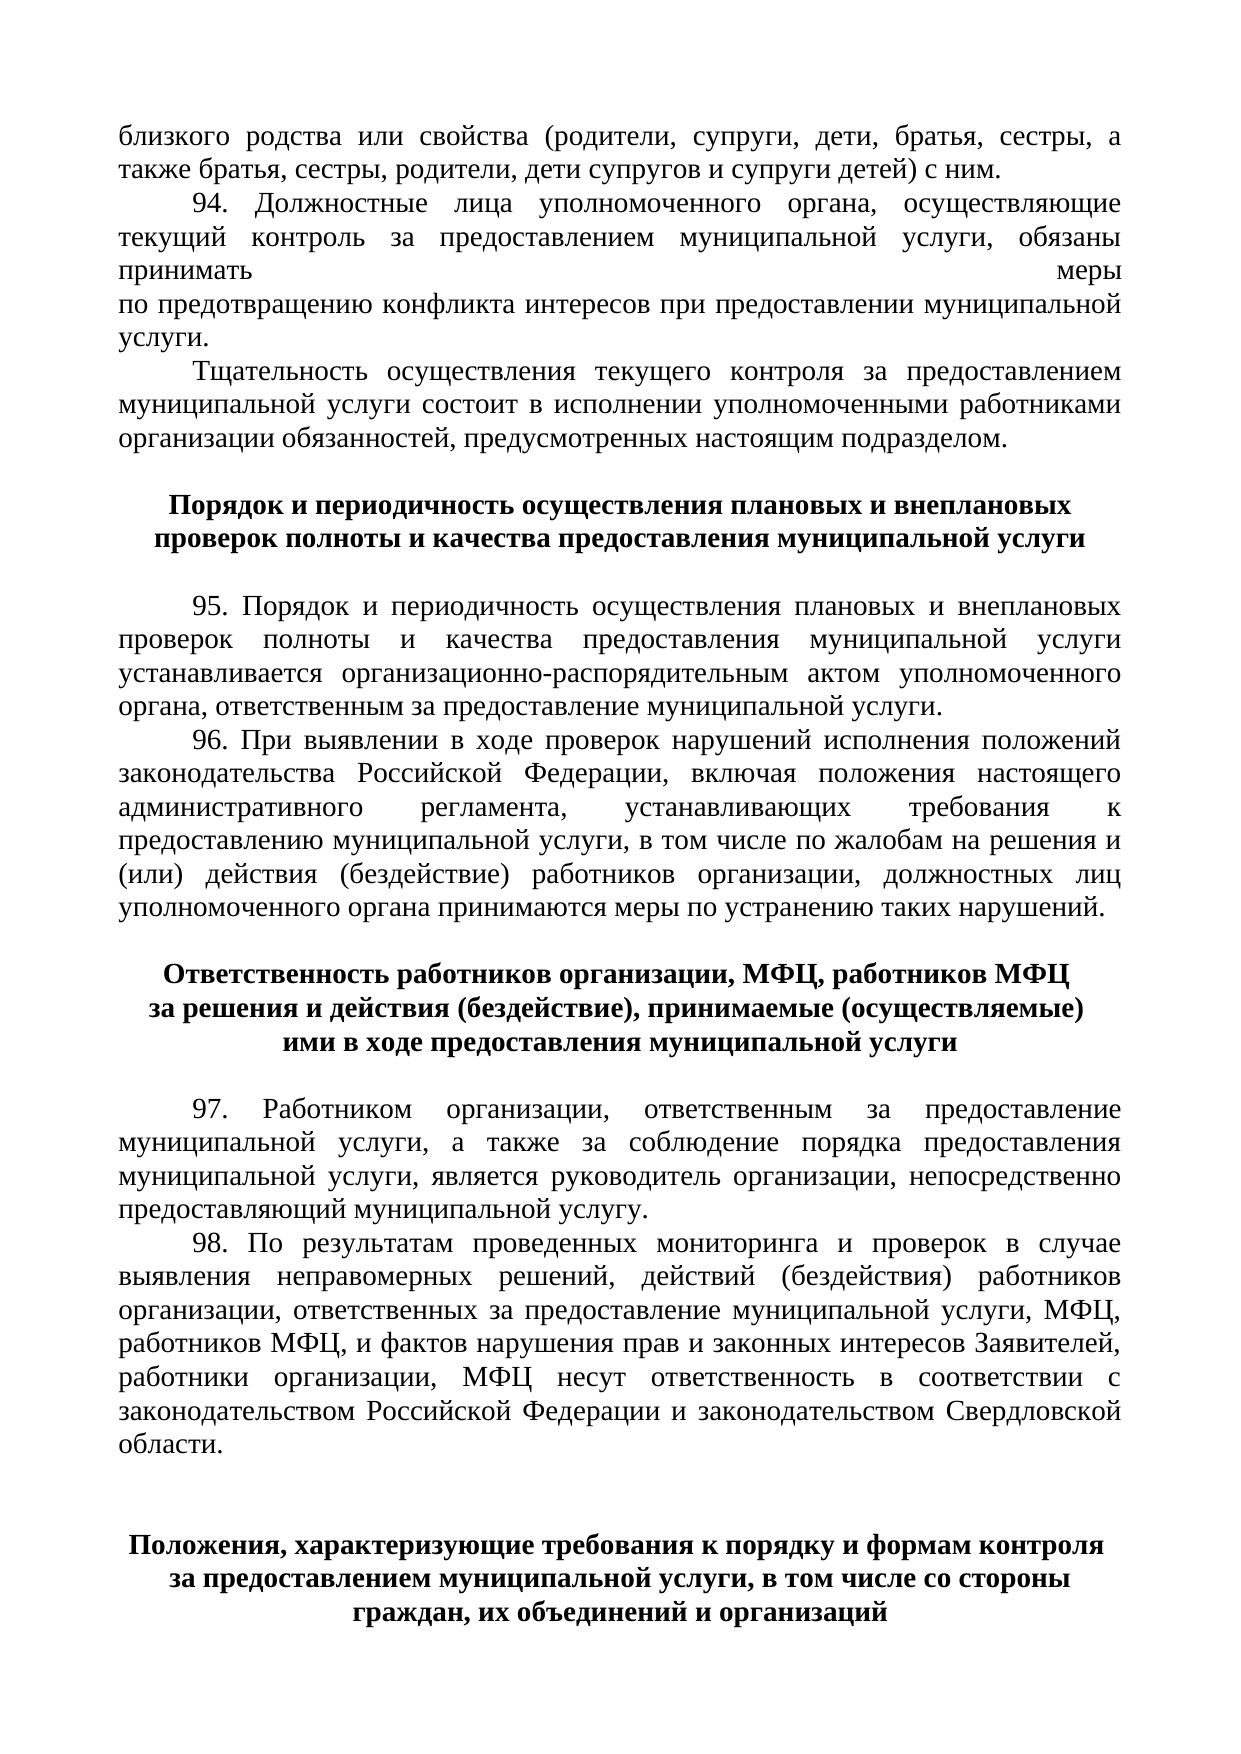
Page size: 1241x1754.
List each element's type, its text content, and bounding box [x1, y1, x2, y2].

text Положения, характеризующие требования к порядку и формам контроля за предоставлением муниципальной услуги, в том числе со стороны граждан, их объединений и организаций [118, 1527, 1122, 1627]
text 98. По результатам проведенных мониторинга и проверок в случае выявления неправомерных решений, действий (бездействия) работников организации, ответственных за предоставление муниципальной услуги, МФЦ, работников МФЦ, и фактов нарушения прав и законных интересов Заявителей, работники организации, МФЦ несут ответственность в соответствии с законодательством Российской Федерации и законодательством Свердловской области. [118, 1225, 1122, 1460]
text Порядок и периодичность осуществления плановых и внеплановых проверок полноты и качества предоставления муниципальной услуги [118, 487, 1122, 554]
text 95. Порядок и периодичность осуществления плановых и внеплановых проверок полноты и качества предоставления муниципальной услуги устанавливается организационно-распорядительным актом уполномоченного органа, ответственным за предоставление муниципальной услуги. [118, 588, 1122, 722]
text Тщательность осуществления текущего контроля за предоставлением муниципальной услуги состоит в исполнении уполномоченными работниками организации обязанностей, предусмотренных настоящим подразделом. [118, 353, 1122, 453]
text 97. Работником организации, ответственным за предоставление муниципальной услуги, а также за соблюдение порядка предоставления муниципальной услуги, является руководитель организации, непосредственно предоставляющий муниципальной услугу. [118, 1091, 1122, 1225]
text 96. При выявлении в ходе проверок нарушений исполнения положений законодательства Российской Федерации, включая положения настоящего административного регламента, устанавливающих требования к предоставлению муниципальной услуги, в том числе по жалобам на решения и (или) действия (бездействие) работников организации, должностных лиц уполномоченного органа принимаются меры по устранению таких нарушений. [118, 722, 1122, 923]
text Ответственность работников организации, МФЦ, работников МФЦ за решения и действия (бездействие), принимаемые (осуществляемые) ими в ходе предоставления муниципальной услуги [118, 957, 1122, 1057]
text 94. Должностные лица уполномоченного органа, осуществляющие текущий контроль за предоставлением муниципальной услуги, обязаны принимать меры по предотвращению конфликта интересов при предоставлении муниципальной услуги. [118, 185, 1122, 353]
text близкого родства или свойства (родители, супруги, дети, братья, сестры, а также братья, сестры, родители, дети супругов и супруги детей) с ним. [118, 118, 1122, 185]
